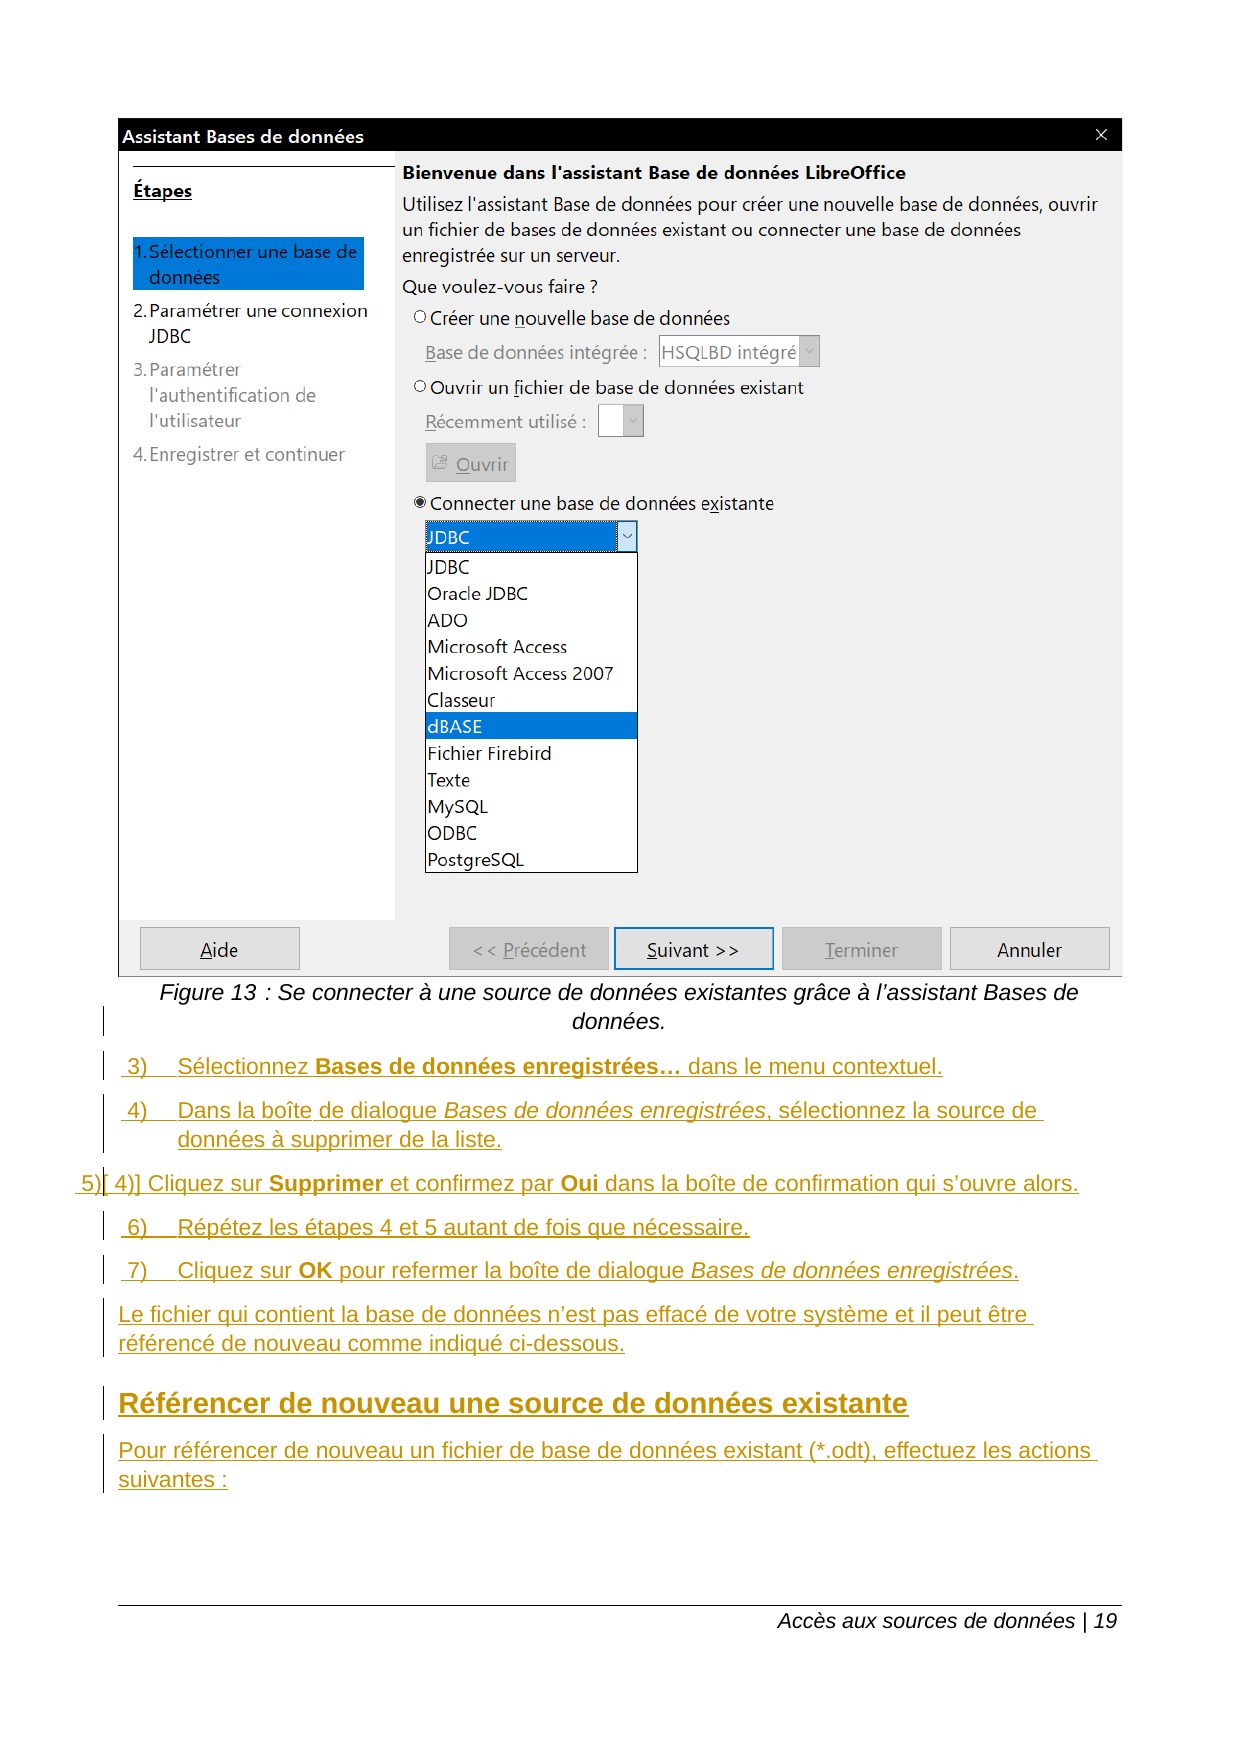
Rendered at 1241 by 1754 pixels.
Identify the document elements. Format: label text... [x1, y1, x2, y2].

list Sélectionnez Bases de données enregistrées… dans le menu contextuel. [148, 1051, 1122, 1080]
list Dans la boîte de dialogue Bases de données enregistrées, sélectionnez la source de données à supprimer de la liste. [148, 1094, 1122, 1153]
text Le fichier qui contient la base de données n’est pas effacé de votre système et il peut être référencé de nouveau comme indiqué ci-dessous. [118, 1298, 1122, 1357]
picture [118, 118, 1123, 977]
text Pour référencer de nouveau un fichier de base de données existant (*.odt), effectuez les actions suivantes : [118, 1434, 1122, 1493]
list Répétez les étapes 4 et 5 autant de fois que nécessaire. [148, 1211, 1122, 1240]
subtitle Référencer de nouveau une source de données existante [118, 1386, 1122, 1420]
list Cliquez sur OK pour refermer la boîte de dialogue Bases de données enregistrées. [148, 1255, 1122, 1284]
list Cliquez sur Supprimer et confirmez par Oui dans la boîte de confirmation qui s’ouvre alors. [148, 1167, 1122, 1196]
text Figure 13 : Se connecter à une source de données existantes grâce à l’assistant Bases de données. [118, 977, 1122, 1036]
